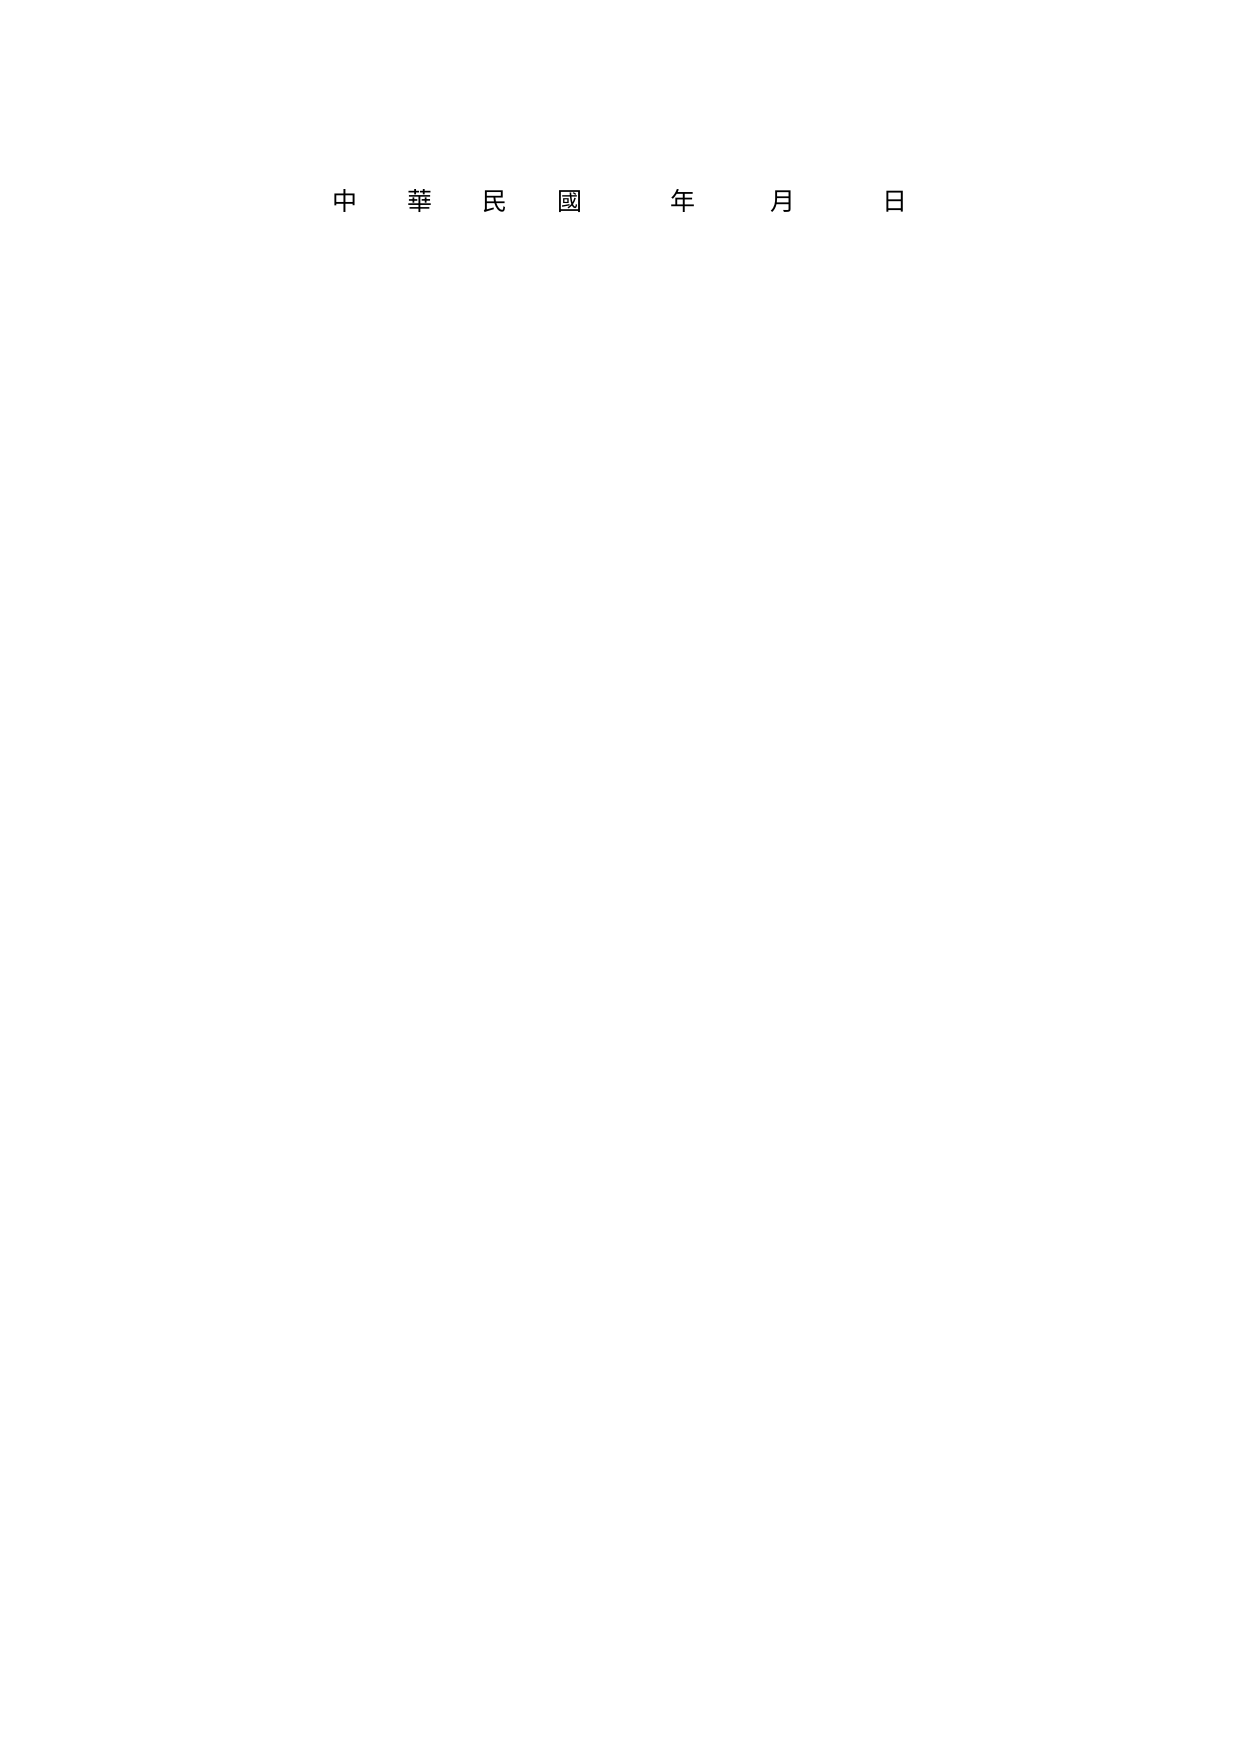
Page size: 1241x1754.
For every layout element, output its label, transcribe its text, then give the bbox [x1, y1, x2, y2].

text 中 華 民 國 年 月 日 [106, 158, 1134, 221]
